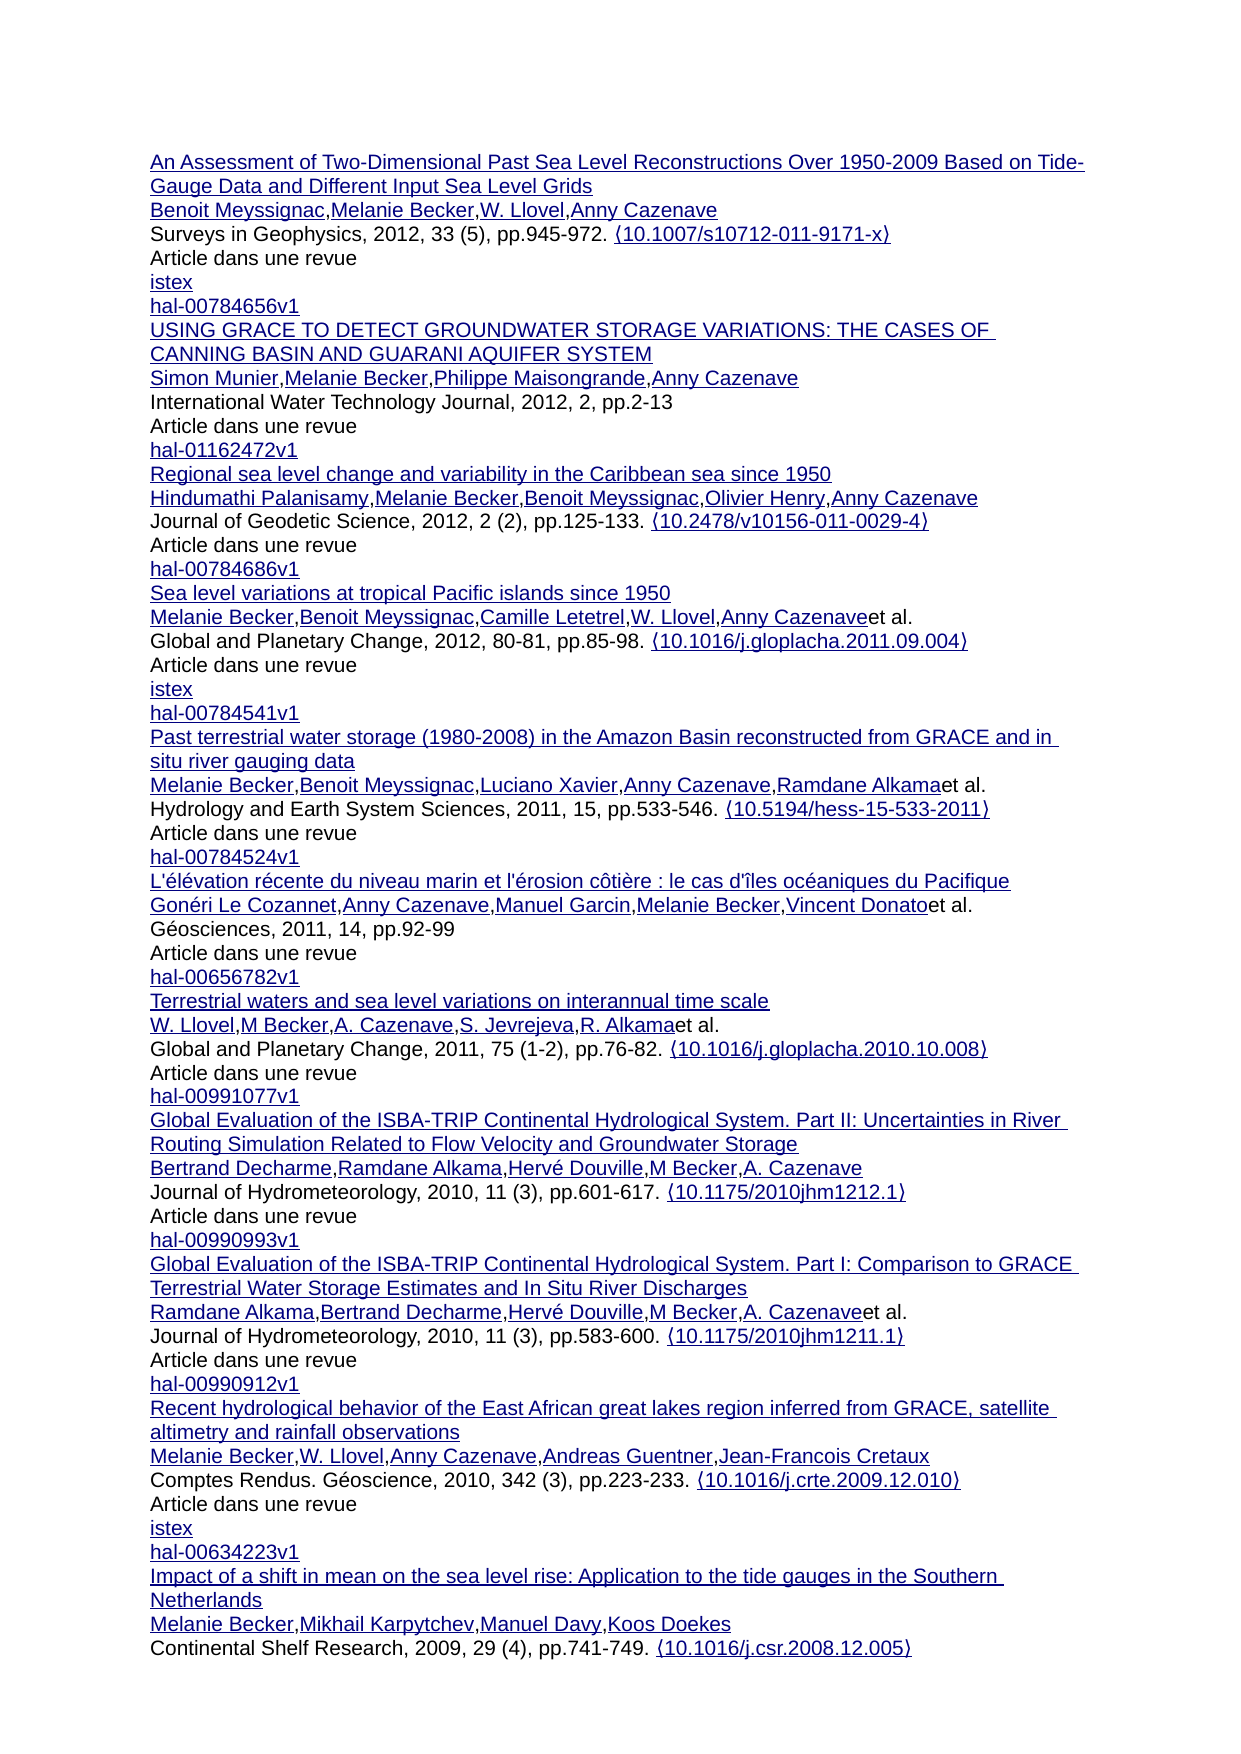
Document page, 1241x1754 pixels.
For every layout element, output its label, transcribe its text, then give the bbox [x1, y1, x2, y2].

table_cell Recent hydrological behavior of the East African great lakes region inferred from GRACE, satellite altimetry and rainfall observations Melanie Becker,W. Llovel,Anny Cazenave,Andreas Guentner,Jean-Francois Cretaux Comptes Rendus. Géoscience, 2010, 342 (3), pp.223-233. ⟨10.1016/j.crte.2009.12.010⟩ Article dans une revue istex hal-00634223v1 [150, 1396, 1090, 1563]
table_cell L'élévation récente du niveau marin et l'érosion côtière : le cas d'îles océaniques du Pacifique Gonéri Le Cozannet,Anny Cazenave,Manuel Garcin,Melanie Becker,Vincent Donatoet al. Géosciences, 2011, 14, pp.92-99 Article dans une revue hal-00656782v1 [150, 869, 1090, 988]
table_cell Terrestrial waters and sea level variations on interannual time scale W. Llovel,M Becker,A. Cazenave,S. Jevrejeva,R. Alkamaet al. Global and Planetary Change, 2011, 75 (1-2), pp.76-82. ⟨10.1016/j.gloplacha.2010.10.008⟩ Article dans une revue hal-00991077v1 [150, 989, 1090, 1108]
table_cell Regional sea level change and variability in the Caribbean sea since 1950 Hindumathi Palanisamy,Melanie Becker,Benoit Meyssignac,Olivier Henry,Anny Cazenave Journal of Geodetic Science, 2012, 2 (2), pp.125-133. ⟨10.2478/v10156-011-0029-4⟩ Article dans une revue hal-00784686v1 [150, 461, 1090, 581]
table_cell An Assessment of Two-Dimensional Past Sea Level Reconstructions Over 1950-2009 Based on Tide-Gauge Data and Different Input Sea Level Grids Benoit Meyssignac,Melanie Becker,W. Llovel,Anny Cazenave Surveys in Geophysics, 2012, 33 (5), pp.945-972. ⟨10.1007/s10712-011-9171-x⟩ Article dans une revue istex hal-00784656v1 [150, 150, 1090, 318]
table_cell Global Evaluation of the ISBA-TRIP Continental Hydrological System. Part II: Uncertainties in River Routing Simulation Related to Flow Velocity and Groundwater Storage Bertrand Decharme,Ramdane Alkama,Hervé Douville,M Becker,A. Cazenave Journal of Hydrometeorology, 2010, 11 (3), pp.601-617. ⟨10.1175/2010jhm1212.1⟩ Article dans une revue hal-00990993v1 [150, 1108, 1090, 1252]
table_cell USING GRACE TO DETECT GROUNDWATER STORAGE VARIATIONS: THE CASES OF CANNING BASIN AND GUARANI AQUIFER SYSTEM Simon Munier,Melanie Becker,Philippe Maisongrande,Anny Cazenave International Water Technology Journal, 2012, 2, pp.2-13 Article dans une revue hal-01162472v1 [150, 318, 1090, 461]
table_cell Sea level variations at tropical Pacific islands since 1950 Melanie Becker,Benoit Meyssignac,Camille Letetrel,W. Llovel,Anny Cazenaveet al. Global and Planetary Change, 2012, 80-81, pp.85-98. ⟨10.1016/j.gloplacha.2011.09.004⟩ Article dans une revue istex hal-00784541v1 [150, 581, 1090, 725]
table_cell Past terrestrial water storage (1980-2008) in the Amazon Basin reconstructed from GRACE and in situ river gauging data Melanie Becker,Benoit Meyssignac,Luciano Xavier,Anny Cazenave,Ramdane Alkamaet al. Hydrology and Earth System Sciences, 2011, 15, pp.533-546. ⟨10.5194/hess-15-533-2011⟩ Article dans une revue hal-00784524v1 [150, 725, 1090, 869]
table_cell Impact of a shift in mean on the sea level rise: Application to the tide gauges in the Southern Netherlands Melanie Becker,Mikhail Karpytchev,Manuel Davy,Koos Doekes Continental Shelf Research, 2009, 29 (4), pp.741-749. ⟨10.1016/j.csr.2008.12.005⟩ [150, 1564, 1090, 1659]
table_cell Global Evaluation of the ISBA-TRIP Continental Hydrological System. Part I: Comparison to GRACE Terrestrial Water Storage Estimates and In Situ River Discharges Ramdane Alkama,Bertrand Decharme,Hervé Douville,M Becker,A. Cazenaveet al. Journal of Hydrometeorology, 2010, 11 (3), pp.583-600. ⟨10.1175/2010jhm1211.1⟩ Article dans une revue hal-00990912v1 [150, 1252, 1090, 1396]
